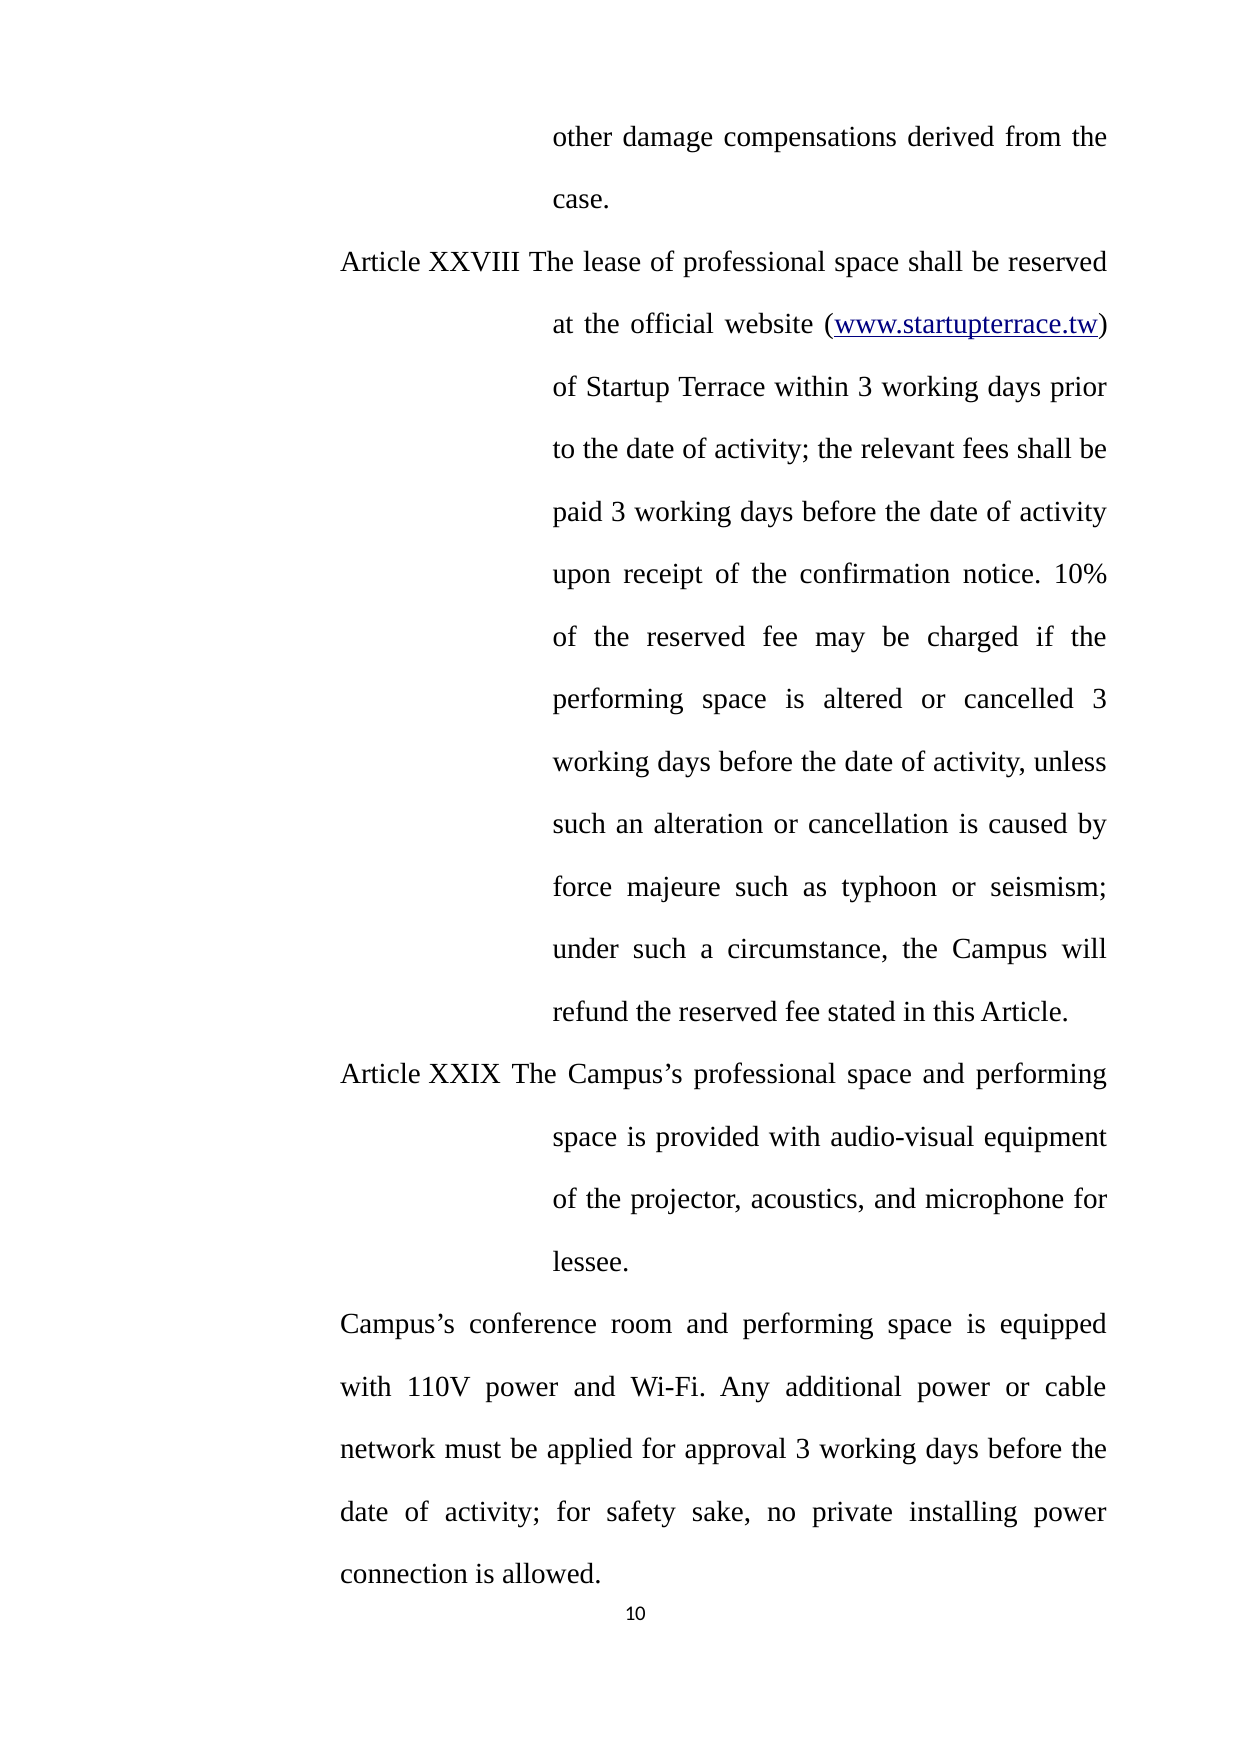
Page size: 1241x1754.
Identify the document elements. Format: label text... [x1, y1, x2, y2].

text Campus’s conference room and performing space is equipped with 110V power and Wi-Fi. Any additional power or cable network must be applied for approval 3 working days before the date of activity; for safety sake, no private installing power connection is allowed. [340, 1282, 1107, 1594]
list The lease of professional space shall be reserved at the official website (www.startupterrace.tw) of Startup Terrace within 3 working days prior to the date of activity; the relevant fees shall be paid 3 working days before the date of activity upon receipt of the confirmation notice. 10% of the reserved fee may be charged if the performing space is altered or cancelled 3 working days before the date of activity, unless such an alteration or cancellation is caused by force majeure such as typhoon or seismism; under such a circumstance, the Campus will refund the reserved fee stated in this Article. [340, 219, 1107, 1032]
list other damage compensations derived from the case. [340, 94, 1107, 219]
list The Campus’s professional space and performing space is provided with audio-visual equipment of the projector, acoustics, and microphone for lessee. [340, 1032, 1107, 1282]
